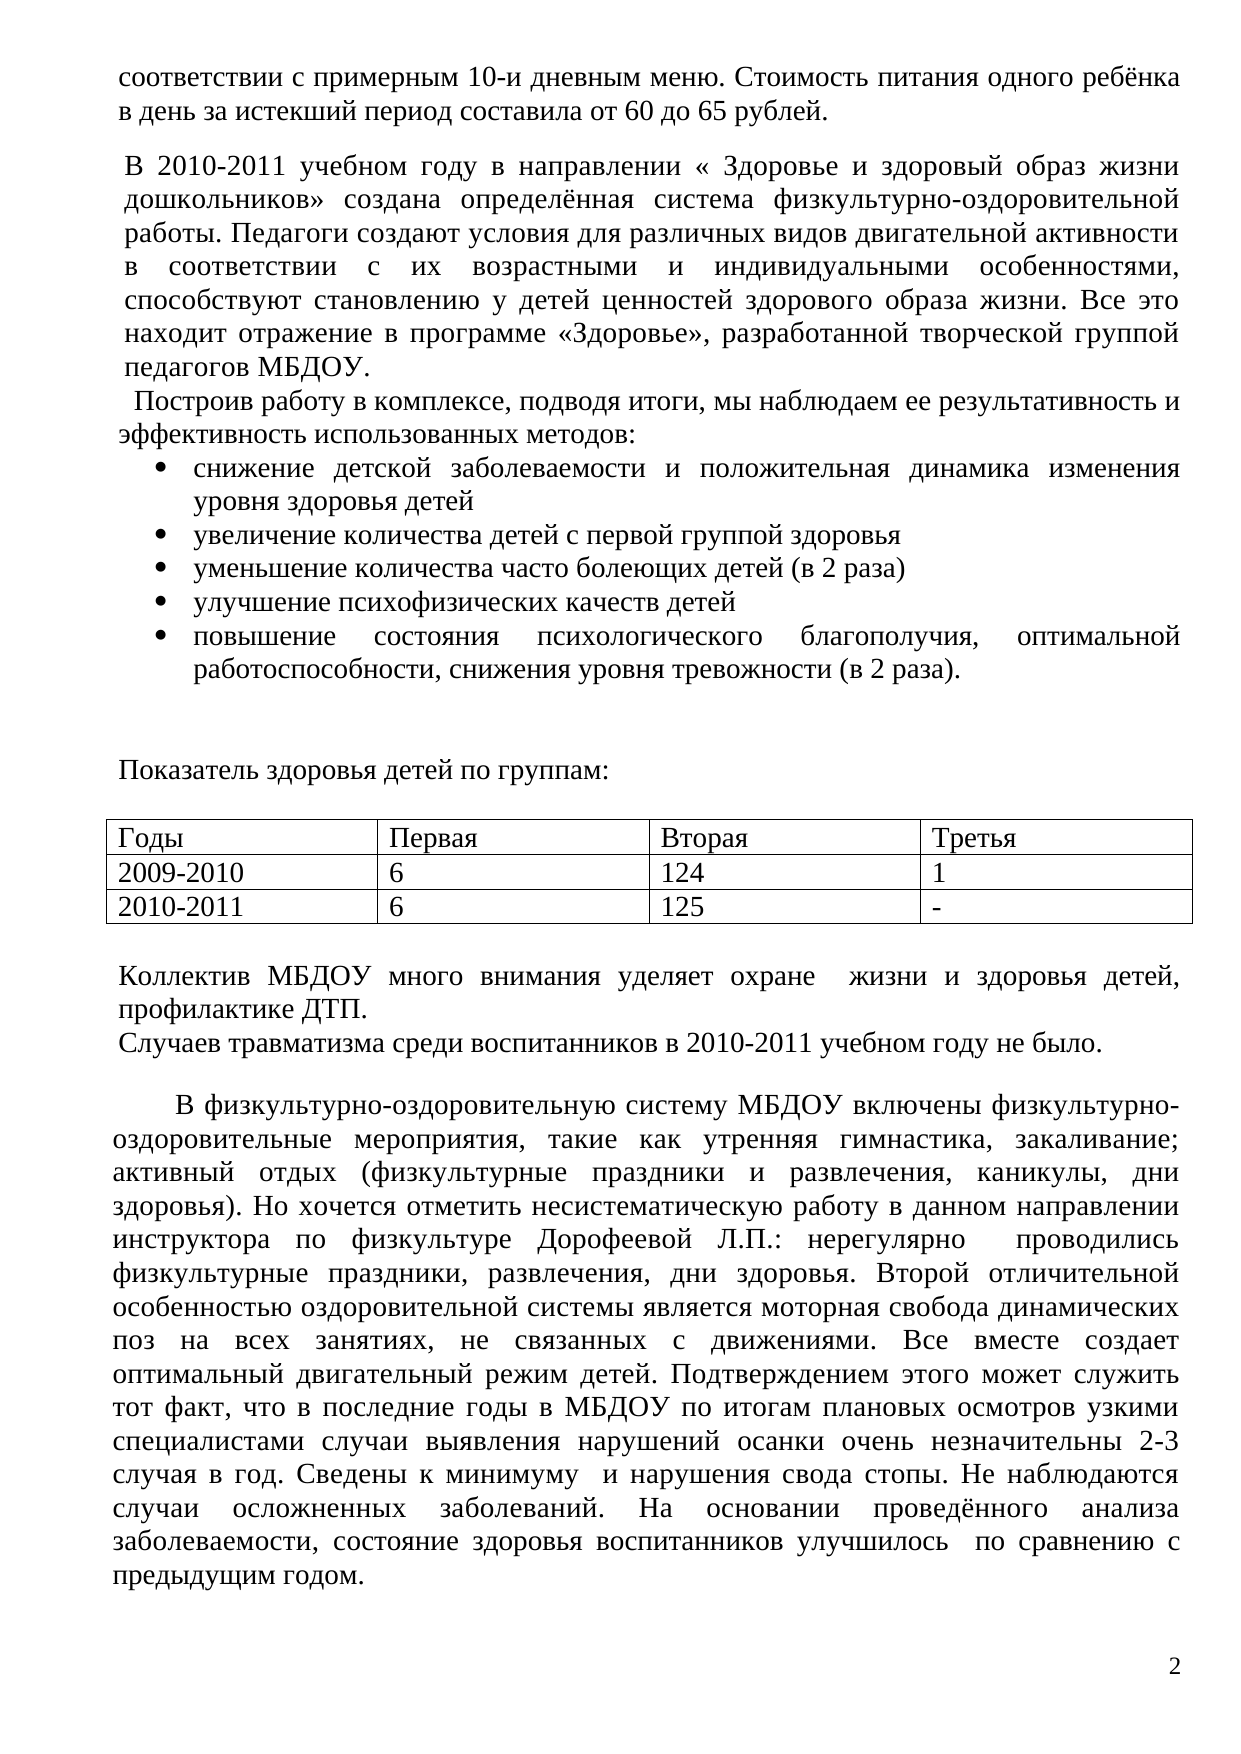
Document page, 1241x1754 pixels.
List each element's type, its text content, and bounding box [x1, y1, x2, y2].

list повышение состояния психологического благополучия, оптимальной работоспособности, снижения уровня тревожности (в 2 раза). [156, 618, 1181, 685]
table_header Годы [107, 820, 377, 854]
text Коллектив МБДОУ много внимания уделяет охране жизни и здоровья детей, профилактике ДТП. [118, 958, 1181, 1025]
table_cell 1 [921, 855, 1192, 888]
table_header Вторая [650, 820, 920, 854]
table_header Первая [378, 820, 649, 854]
text соответствии с примерным 10-и дневным меню. Стоимость питания одного ребёнка в день за истекший период составила от 60 до 65 рублей. [118, 59, 1181, 126]
text Построив работу в комплексе, подводя итоги, мы наблюдаем ее результативность и эффективность использованных методов: [118, 383, 1181, 450]
text Случаев травматизма среди воспитанников в 2010-2011 учебном году не было. [118, 1025, 1181, 1058]
table_cell 124 [650, 855, 920, 888]
text В 2010-2011 учебном году в направлении « Здоровье и здоровый образ жизни дошкольников» создана определённая система физкультурно-оздоровительной работы. Педагоги создают условия для различных видов двигательной активности в соответствии с их возрастными и индивидуальными особенностями, способствуют становлению у детей ценностей здорового образа жизни. Все это находит отражение в программе «Здоровье», разработанной творческой группой педагогов МБДОУ. [124, 148, 1181, 383]
table_cell 2010-2011 [107, 890, 377, 923]
table_cell 6 [378, 890, 649, 923]
table_cell 6 [378, 855, 649, 888]
table_cell 125 [650, 890, 920, 923]
text Показатель здоровья детей по группам: [118, 752, 1181, 786]
table_header Третья [921, 820, 1192, 854]
list увеличение количества детей с первой группой здоровья [156, 517, 1181, 551]
list снижение детской заболеваемости и положительная динамика изменения уровня здоровья детей [156, 450, 1181, 517]
text В физкультурно-оздоровительную систему МБДОУ включены физкультурно-оздоровительные мероприятия, такие как утренняя гимнастика, закаливание; активный отдых (физкультурные праздники и развлечения, каникулы, дни здоровья). Но хочется отметить несистематическую работу в данном направлении инструктора по физкультуре Дорофеевой Л.П.: нерегулярно проводились физкультурные праздники, развлечения, дни здоровья. Второй отличительной особенностью оздоровительной системы является моторная свобода динамических поз на всех занятиях, не связанных с движениями. Все вместе создает оптимальный двигательный режим детей. Подтверждением этого может служить тот факт, что в последние годы в МБДОУ по итогам плановых осмотров узкими специалистами случаи выявления нарушений осанки очень незначительны 2-3 случая в год. Сведены к минимуму и нарушения свода стопы. Не наблюдаются случаи осложненных заболеваний. На основании проведённого анализа заболеваемости, состояние здоровья воспитанников улучшилось по сравнению с предыдущим годом. [112, 1087, 1181, 1591]
list уменьшение количества часто болеющих детей (в 2 раза) [156, 551, 1181, 584]
table_cell - [921, 890, 1192, 923]
table_cell 2009-2010 [107, 855, 377, 888]
list улучшение психофизических качеств детей [156, 584, 1181, 618]
